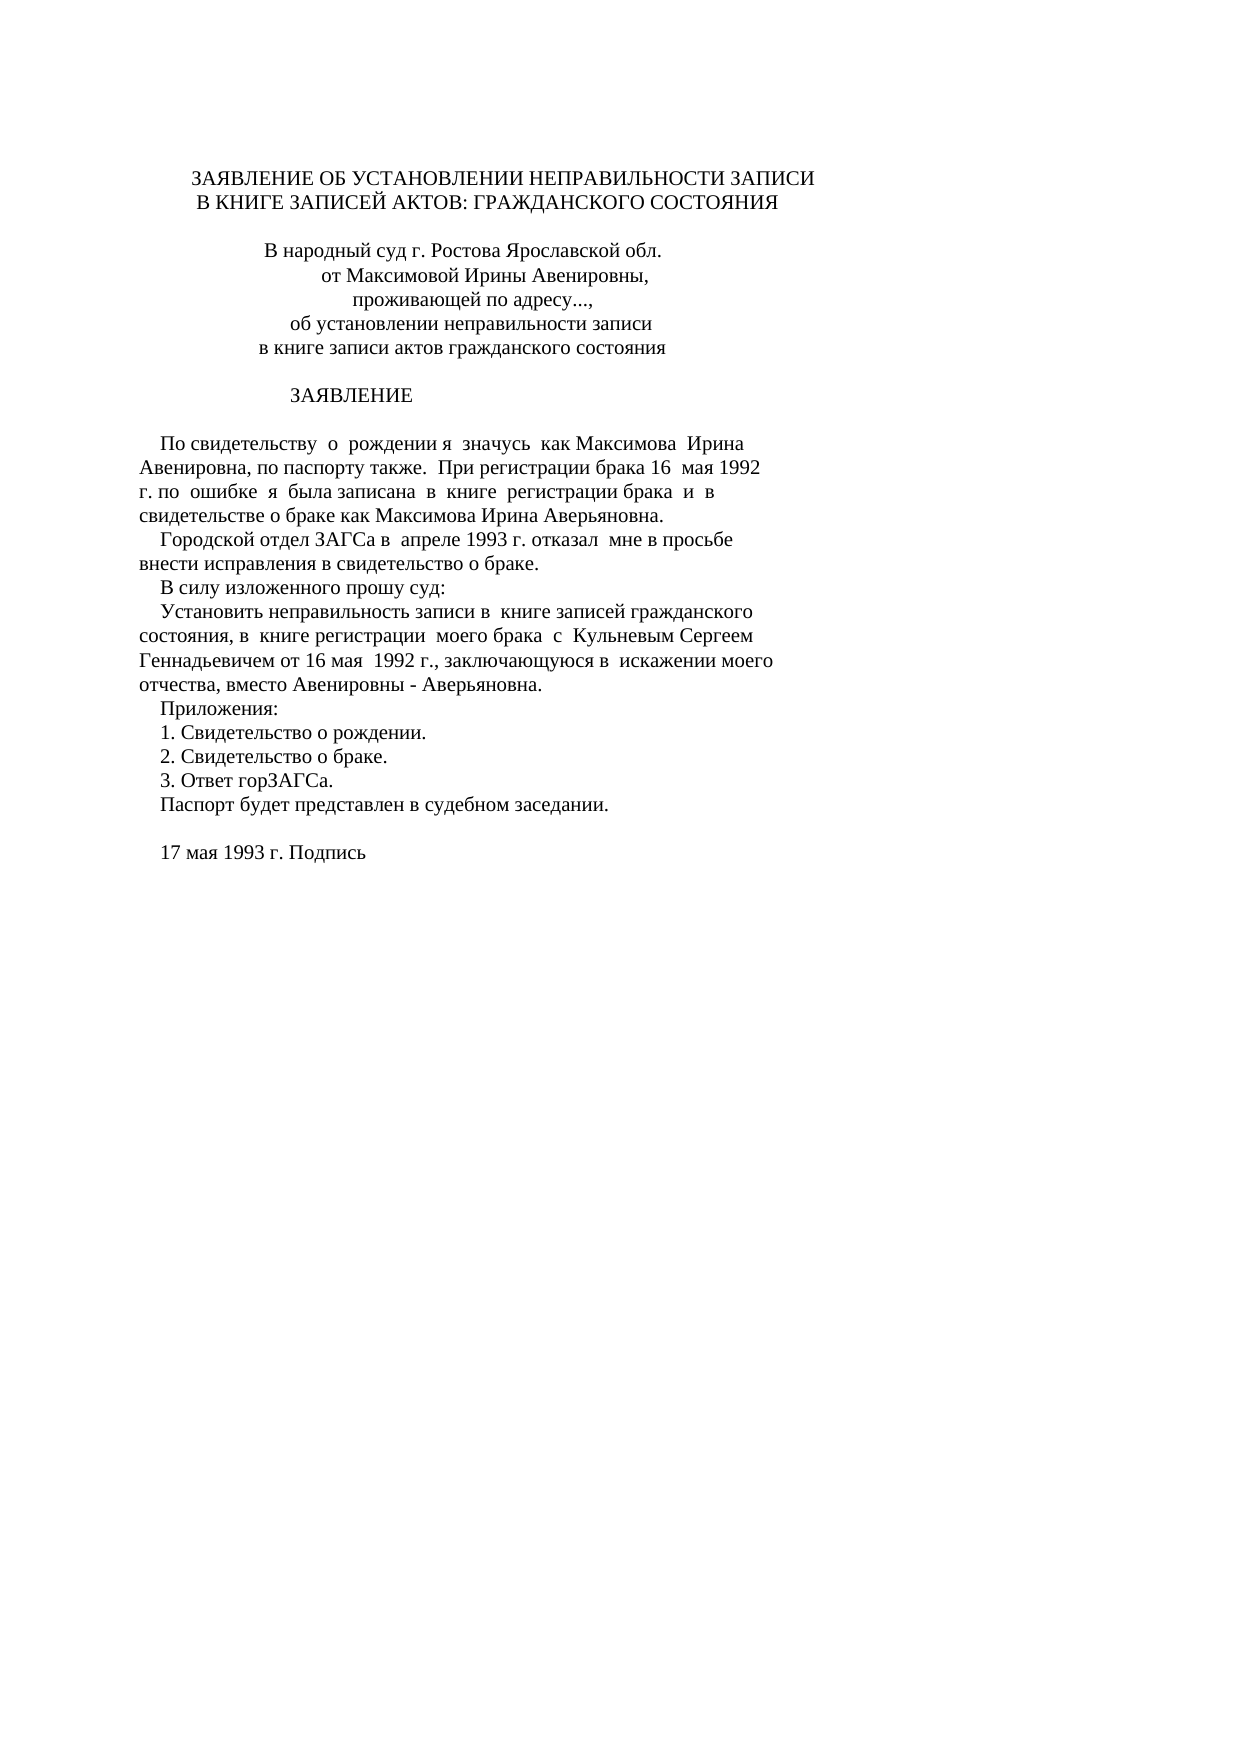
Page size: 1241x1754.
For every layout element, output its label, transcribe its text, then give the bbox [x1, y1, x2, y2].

text В КНИГЕ ЗАПИСЕЙ АКТОВ: ГРАЖДАНСКОГО СОСТОЯНИЯ [118, 190, 1122, 214]
text Паспорт будет представлен в судебном заседании. [118, 792, 1122, 816]
text внести исправления в свидетельство о браке. [118, 551, 1122, 575]
text ЗАЯВЛЕНИЕ [118, 383, 1122, 407]
text от Максимовой Ирины Авенировны, [118, 262, 1122, 287]
text ЗАЯВЛЕНИЕ ОБ УСТАНОВЛЕНИИ НЕПРАВИЛЬНОСТИ ЗАПИСИ [118, 166, 1122, 190]
text В народный суд г. Ростова Ярославской обл. [118, 238, 1122, 262]
text Авенировна, по паспорту также. При регистрации брака 16 мая 1992 [118, 455, 1122, 479]
text Городской отдел ЗАГСа в апреле 1993 г. отказал мне в просьбе [118, 527, 1122, 551]
text об установлении неправильности записи [118, 311, 1122, 335]
text По свидетельству о рождении я значусь как Максимова Ирина [118, 431, 1122, 455]
text Приложения: [118, 696, 1122, 720]
text 1. Свидетельство о рождении. [118, 720, 1122, 744]
text Геннадьевичем от 16 мая 1992 г., заключающуюся в искажении моего [118, 647, 1122, 672]
text свидетельстве о браке как Максимова Ирина Аверьяновна. [118, 503, 1122, 527]
text проживающей по адресу..., [118, 287, 1122, 311]
text В силу изложенного прошу суд: [118, 575, 1122, 599]
text 2. Свидетельство о браке. [118, 744, 1122, 768]
text г. по ошибке я была записана в книге регистрации брака и в [118, 479, 1122, 503]
text 3. Ответ горЗАГСа. [118, 768, 1122, 792]
text в книге записи актов гражданского состояния [118, 335, 1122, 359]
text отчества, вместо Авенировны - Аверьяновна. [118, 672, 1122, 696]
text Установить неправильность записи в книге записей гражданского [118, 599, 1122, 623]
text 17 мая 1993 г. Подпись [118, 840, 1122, 864]
text состояния, в книге регистрации моего брака с Кульневым Сергеем [118, 623, 1122, 647]
